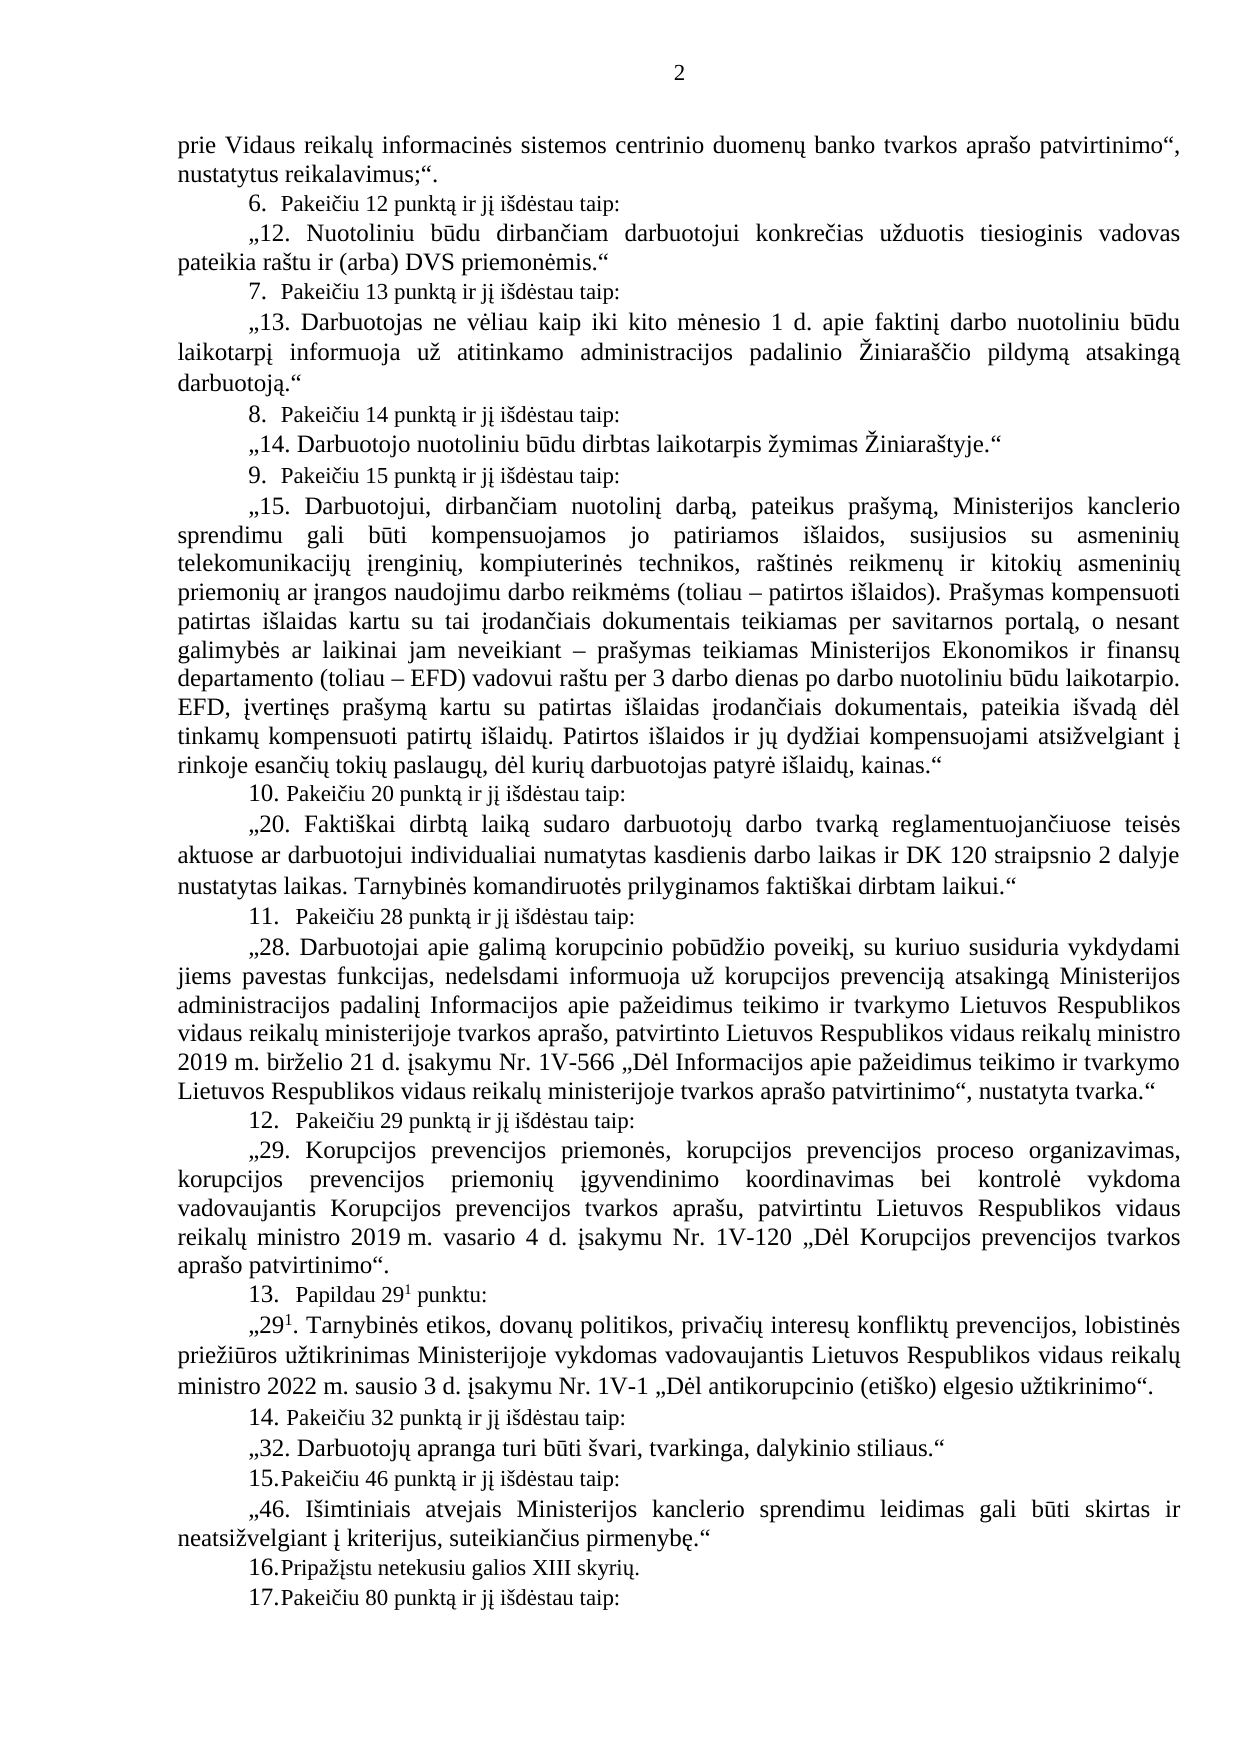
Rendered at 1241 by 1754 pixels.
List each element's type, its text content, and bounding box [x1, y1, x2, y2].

text 17. Pakeičiu 80 punktą ir jį išdėstau taip: [177, 1582, 1181, 1611]
text 12. Pakeičiu 29 punktą ir jį išdėstau taip: [177, 1105, 1181, 1133]
text „12. Nuotoliniu būdu dirbančiam darbuotojui konkrečias užduotis tiesioginis vadovas pateikia raštu ir (arba) DVS priemonėmis.“ [177, 218, 1181, 276]
text „13. Darbuotojas ne vėliau kaip iki kito mėnesio 1 d. apie faktinį darbo nuotoliniu būdu laikotarpį informuoja už atitinkamo administracijos padalinio Žiniaraščio pildymą atsakingą darbuotoją.“ [177, 307, 1181, 397]
text 14. Pakeičiu 32 punktą ir jį išdėstau taip: [177, 1402, 1181, 1431]
text 16. Pripažįstu netekusiu galios XIII skyrių. [177, 1552, 1181, 1581]
text „46. Išimtiniais atvejais Ministerijos kanclerio sprendimu leidimas gali būti skirtas ir neatsižvelgiant į kriterijus, suteikiančius pirmenybę.“ [177, 1494, 1181, 1552]
text 15. Pakeičiu 46 punktą ir jį išdėstau taip: [177, 1463, 1181, 1492]
text „291. Tarnybinės etikos, dovanų politikos, privačių interesų konfliktų prevencijos, lobistinės priežiūros užtikrinimas Ministerijoje vykdomas vadovaujantis Lietuvos Respublikos vidaus reikalų ministro 2022 m. sausio 3 d. įsakymu Nr. 1V-1 „Dėl antikorupcinio (etiško) elgesio užtikrinimo“. [177, 1310, 1181, 1400]
text 9. Pakeičiu 15 punktą ir jį išdėstau taip: [177, 460, 1181, 489]
text 10. Pakeičiu 20 punktą ir jį išdėstau taip: [177, 778, 1181, 807]
text „20. Faktiškai dirbtą laiką sudaro darbuotojų darbo tvarką reglamentuojančiuose teisės aktuose ar darbuotojui individualiai numatytas kasdienis darbo laikas ir DK 120 straipsnio 2 dalyje nustatytas laikas. Tarnybinės komandiruotės prilyginamos faktiškai dirbtam laikui.“ [177, 809, 1181, 899]
text 13. Papildau 291 punktu: [177, 1279, 1181, 1308]
text 7. Pakeičiu 13 punktą ir jį išdėstau taip: [177, 276, 1181, 305]
text „28. Darbuotojai apie galimą korupcinio pobūdžio poveikį, su kuriuo susiduria vykdydami jiems pavestas funkcijas, nedelsdami informuoja už korupcijos prevenciją atsakingą Ministerijos administracijos padalinį Informacijos apie pažeidimus teikimo ir tvarkymo Lietuvos Respublikos vidaus reikalų ministerijoje tvarkos aprašo, patvirtinto Lietuvos Respublikos vidaus reikalų ministro 2019 m. birželio 21 d. įsakymu Nr. 1V-566 „Dėl Informacijos apie pažeidimus teikimo ir tvarkymo Lietuvos Respublikos vidaus reikalų ministerijoje tvarkos aprašo patvirtinimo“, nustatyta tvarka.“ [177, 932, 1181, 1105]
text „29. Korupcijos prevencijos priemonės, korupcijos prevencijos proceso organizavimas, korupcijos prevencijos priemonių įgyvendinimo koordinavimas bei kontrolė vykdoma vadovaujantis Korupcijos prevencijos tvarkos aprašu, patvirtintu Lietuvos Respublikos vidaus reikalų ministro 2019 m. vasario 4 d. įsakymu Nr. 1V-120 „Dėl Korupcijos prevencijos tvarkos aprašo patvirtinimo“. [177, 1135, 1181, 1279]
text 6. Pakeičiu 12 punktą ir jį išdėstau taip: [177, 188, 1181, 216]
text „15. Darbuotojui, dirbančiam nuotolinį darbą, pateikus prašymą, Ministerijos kanclerio sprendimu gali būti kompensuojamos jo patiriamos išlaidos, susijusios su asmeninių telekomunikacijų įrenginių, kompiuterinės technikos, raštinės reikmenų ir kitokių asmeninių priemonių ar įrangos naudojimu darbo reikmėms (toliau – patirtos išlaidos). Prašymas kompensuoti patirtas išlaidas kartu su tai įrodančiais dokumentais teikiamas per savitarnos portalą, o nesant galimybės ar laikinai jam neveikiant – prašymas teikiamas Ministerijos Ekonomikos ir finansų departamento (toliau – EFD) vadovui raštu per 3 darbo dienas po darbo nuotoliniu būdu laikotarpio. EFD, įvertinęs prašymą kartu su patirtas išlaidas įrodančiais dokumentais, pateikia išvadą dėl tinkamų kompensuoti patirtų išlaidų. Patirtos išlaidos ir jų dydžiai kompensuojami atsižvelgiant į rinkoje esančių tokių paslaugų, dėl kurių darbuotojas patyrė išlaidų, kainas.“ [177, 491, 1181, 778]
text „14. Darbuotojo nuotoliniu būdu dirbtas laikotarpis žymimas Žiniaraštyje.“ [177, 429, 1181, 458]
text prie Vidaus reikalų informacinės sistemos centrinio duomenų banko tvarkos aprašo patvirtinimo“, nustatytus reikalavimus;“. [177, 130, 1181, 188]
text „32. Darbuotojų apranga turi būti švari, tvarkinga, dalykinio stiliaus.“ [177, 1433, 1181, 1462]
text 8. Pakeičiu 14 punktą ir jį išdėstau taip: [177, 399, 1181, 428]
text 11. Pakeičiu 28 punktą ir jį išdėstau taip: [177, 901, 1181, 930]
